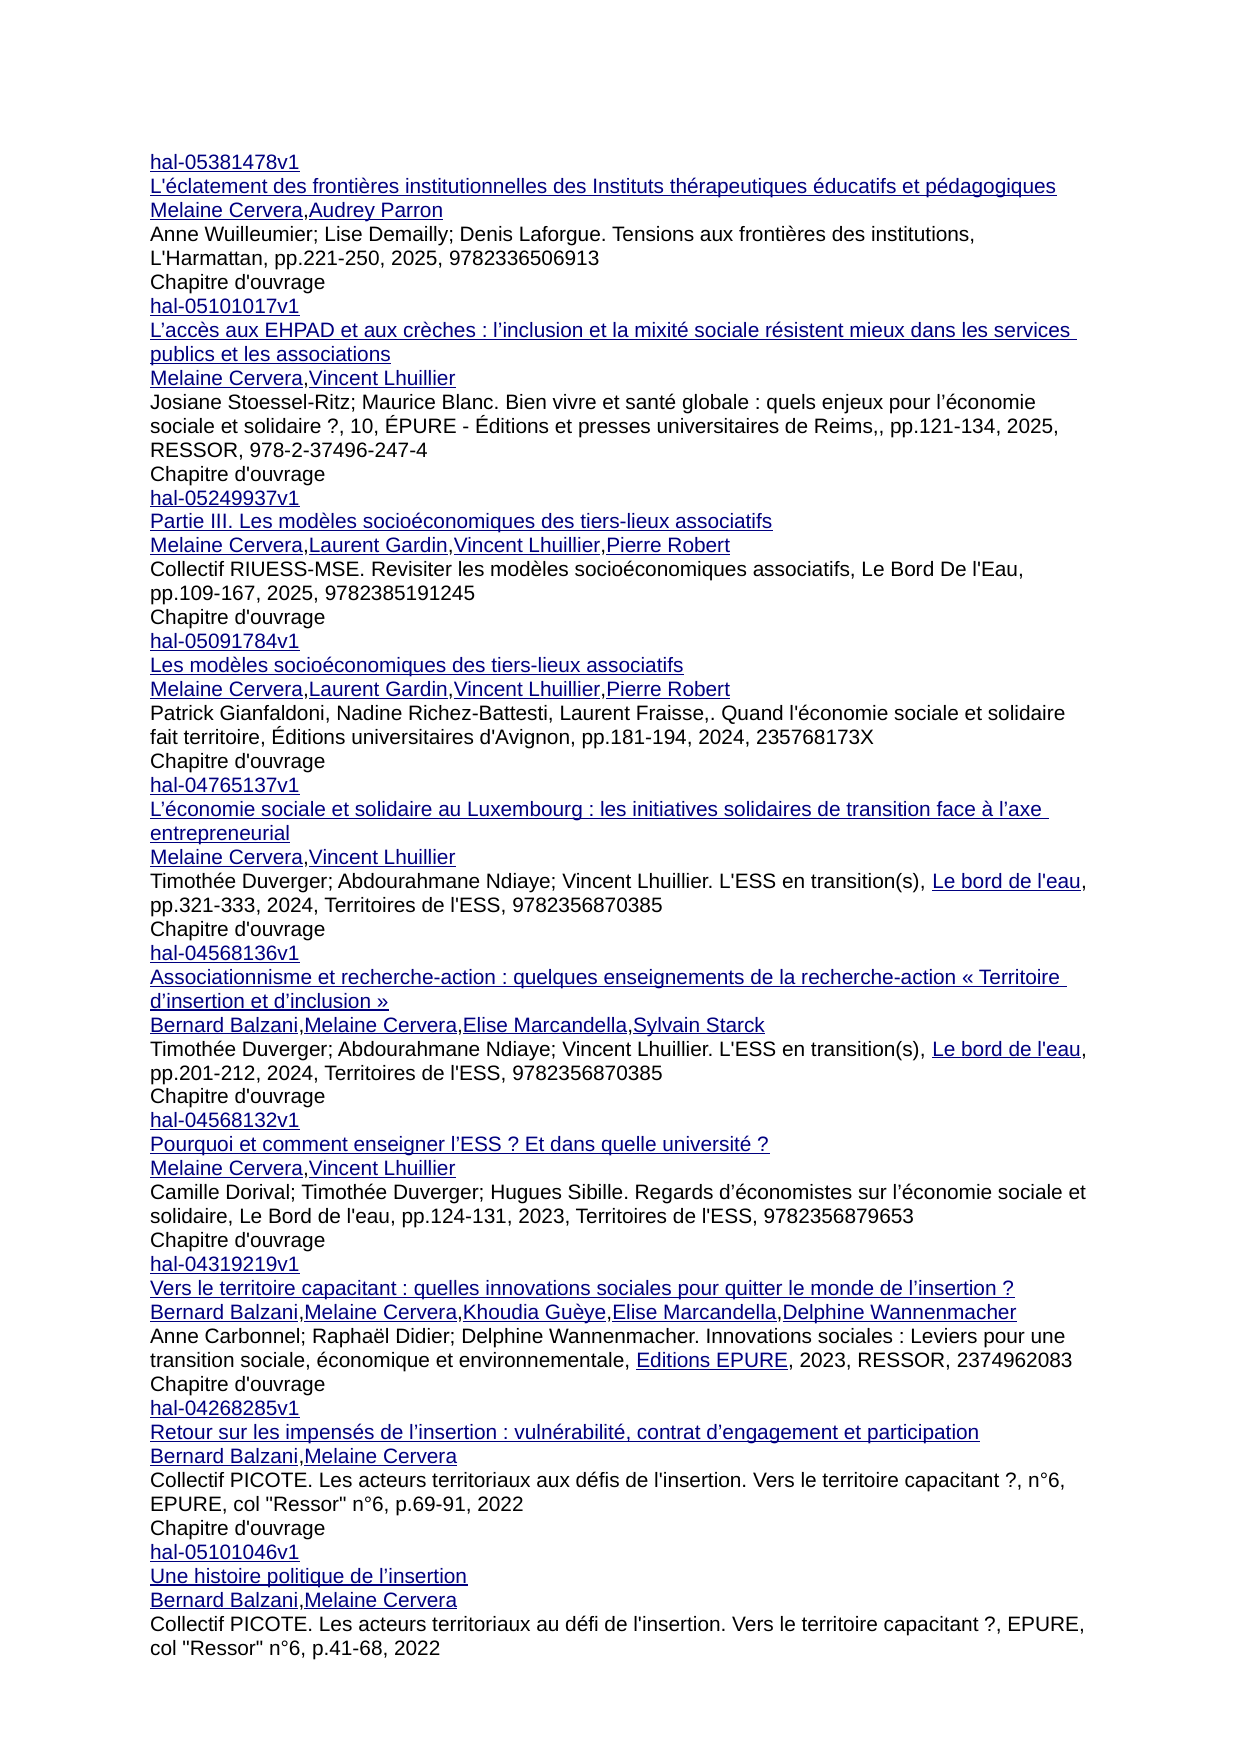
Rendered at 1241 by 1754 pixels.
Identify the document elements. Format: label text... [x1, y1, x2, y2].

table_cell L’économie sociale et solidaire au Luxembourg : les initiatives solidaires de transition face à l’axe entrepreneurial Melaine Cervera,Vincent Lhuillier Timothée Duverger; Abdourahmane Ndiaye; Vincent Lhuillier. L'ESS en transition(s), Le bord de l'eau, pp.321-333, 2024, Territoires de l'ESS, 9782356870385 Chapitre d'ouvrage hal-04568136v1 [150, 797, 1090, 964]
table_cell Associationnisme et recherche-action : quelques enseignements de la recherche-action « Territoire d’insertion et d’inclusion » Bernard Balzani,Melaine Cervera,Elise Marcandella,Sylvain Starck Timothée Duverger; Abdourahmane Ndiaye; Vincent Lhuillier. L'ESS en transition(s), Le bord de l'eau, pp.201-212, 2024, Territoires de l'ESS, 9782356870385 Chapitre d'ouvrage hal-04568132v1 [150, 965, 1090, 1132]
table_cell L’accès aux EHPAD et aux crèches : l’inclusion et la mixité sociale résistent mieux dans les services publics et les associations Melaine Cervera,Vincent Lhuillier Josiane Stoessel-Ritz; Maurice Blanc. Bien vivre et santé globale : quels enjeux pour l’économie sociale et solidaire ?, 10, ÉPURE - Éditions et presses universitaires de Reims,, pp.121-134, 2025, RESSOR, 978-2-37496-247-4 Chapitre d'ouvrage hal-05249937v1 [150, 318, 1090, 509]
table_cell Partie III. Les modèles socioéconomiques des tiers-lieux associatifs Melaine Cervera,Laurent Gardin,Vincent Lhuillier,Pierre Robert Collectif RIUESS-MSE. Revisiter les modèles socioéconomiques associatifs, Le Bord De l'Eau, pp.109-167, 2025, 9782385191245 Chapitre d'ouvrage hal-05091784v1 [150, 509, 1090, 653]
table_cell Retour sur les impensés de l’insertion : vulnérabilité, contrat d’engagement et participation Bernard Balzani,Melaine Cervera Collectif PICOTE. Les acteurs territoriaux aux défis de l'insertion. Vers le territoire capacitant ?, n°6, EPURE, col "Ressor" n°6, p.69-91, 2022 Chapitre d'ouvrage hal-05101046v1 [150, 1420, 1090, 1563]
table_cell Pourquoi et comment enseigner l’ESS ? Et dans quelle université ? Melaine Cervera,Vincent Lhuillier Camille Dorival; Timothée Duverger; Hugues Sibille. Regards d’économistes sur l’économie sociale et solidaire, Le Bord de l'eau, pp.124-131, 2023, Territoires de l'ESS, 9782356879653 Chapitre d'ouvrage hal-04319219v1 [150, 1132, 1090, 1276]
table_cell Vers le territoire capacitant : quelles innovations sociales pour quitter le monde de l’insertion ? Bernard Balzani,Melaine Cervera,Khoudia Guèye,Elise Marcandella,Delphine Wannenmacher Anne Carbonnel; Raphaël Didier; Delphine Wannenmacher. Innovations sociales : Leviers pour une transition sociale, économique et environnementale, Editions EPURE, 2023, RESSOR, 2374962083 Chapitre d'ouvrage hal-04268285v1 [150, 1276, 1090, 1420]
table_cell L'éclatement des frontières institutionnelles des Instituts thérapeutiques éducatifs et pédagogiques Melaine Cervera,Audrey Parron Anne Wuilleumier; Lise Demailly; Denis Laforgue. Tensions aux frontières des institutions, L'Harmattan, pp.221-250, 2025, 9782336506913 Chapitre d'ouvrage hal-05101017v1 [150, 174, 1090, 318]
table_header hal-05381478v1 [150, 150, 1090, 174]
table_cell Une histoire politique de l’insertion Bernard Balzani,Melaine Cervera Collectif PICOTE. Les acteurs territoriaux au défi de l'insertion. Vers le territoire capacitant ?, EPURE, col "Ressor" n°6, p.41-68, 2022 [150, 1564, 1090, 1659]
table_cell Les modèles socioéconomiques des tiers-lieux associatifs Melaine Cervera,Laurent Gardin,Vincent Lhuillier,Pierre Robert Patrick Gianfaldoni, Nadine Richez-Battesti, Laurent Fraisse,. Quand l'économie sociale et solidaire fait territoire, Éditions universitaires d'Avignon, pp.181-194, 2024, 235768173X Chapitre d'ouvrage hal-04765137v1 [150, 653, 1090, 797]
